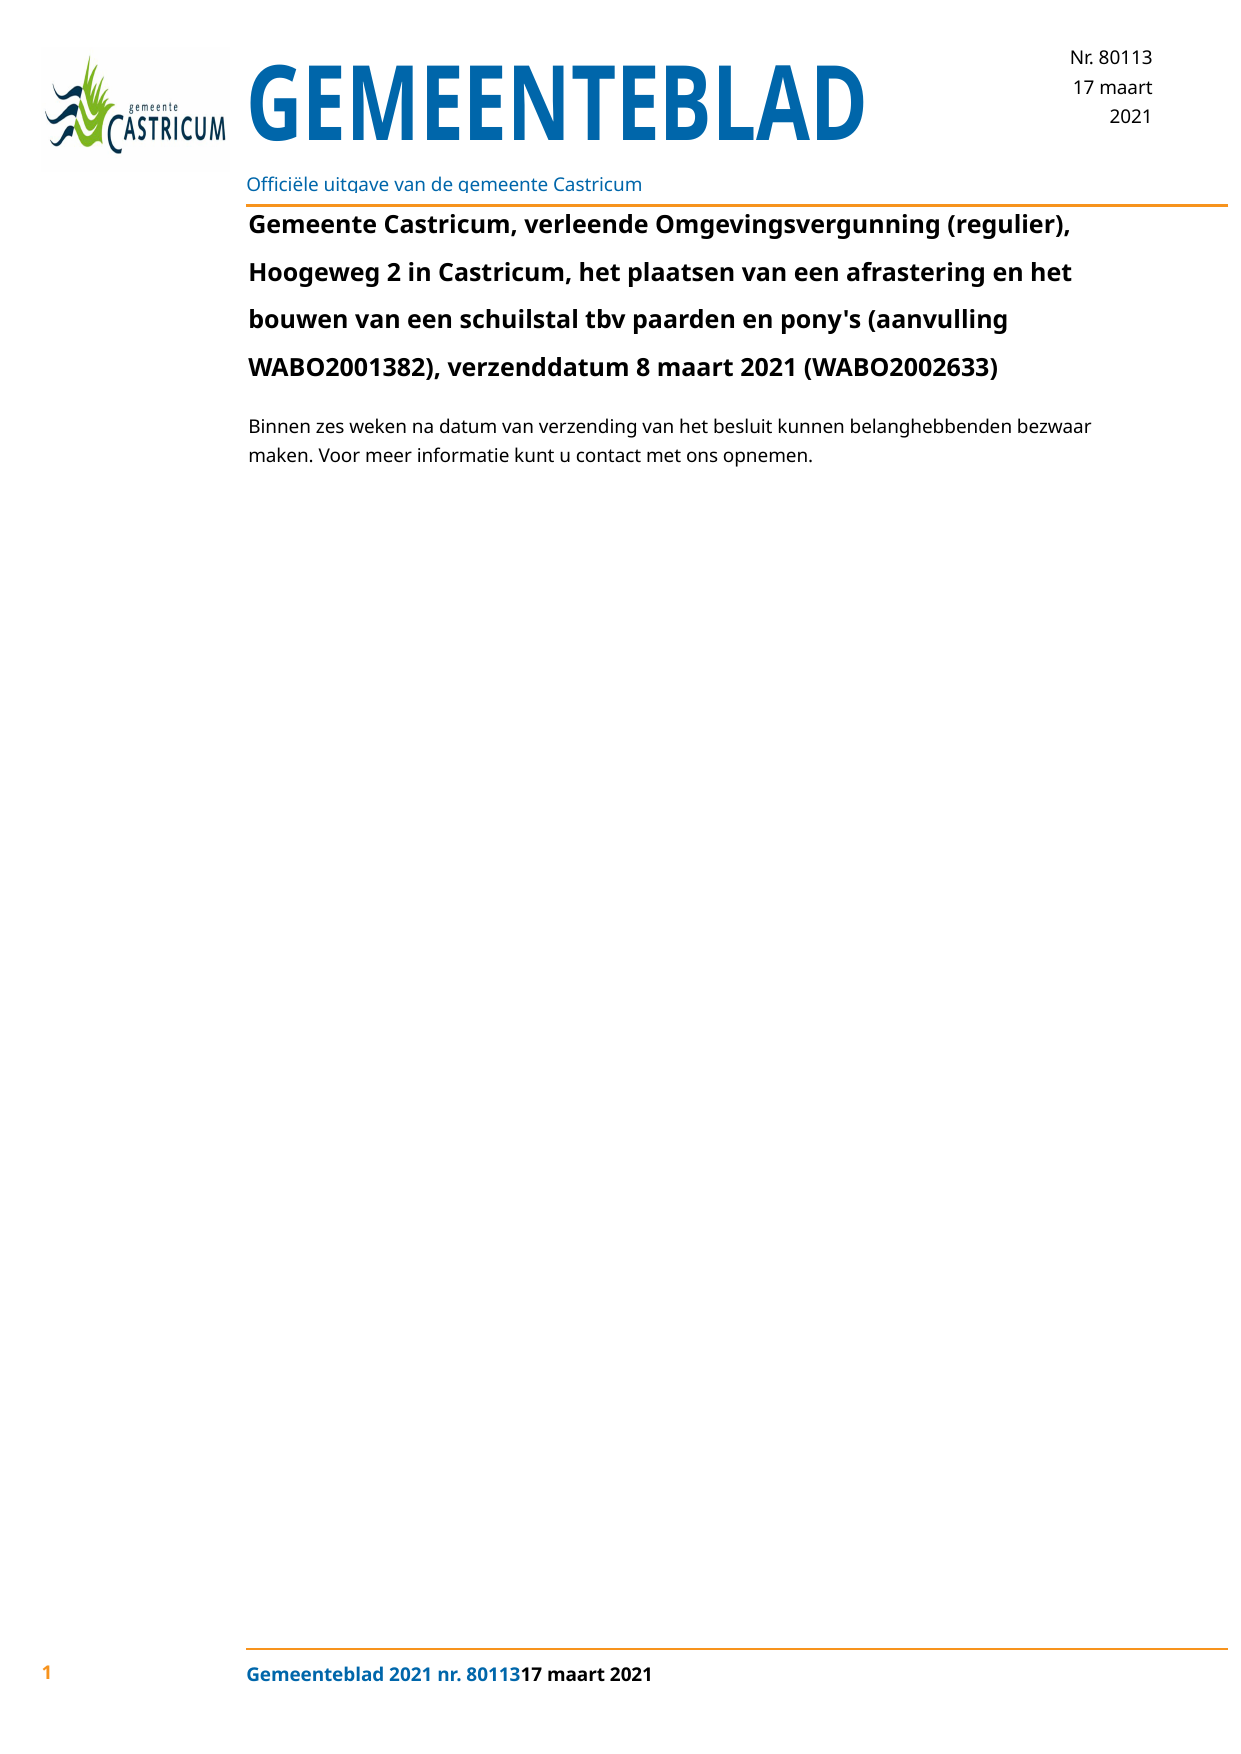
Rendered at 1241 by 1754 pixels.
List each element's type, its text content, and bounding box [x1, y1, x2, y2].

picture [41, 47, 231, 172]
text Gemeente Castricum, verleende Omgevingsvergunning (regulier), Hoogeweg 2 in Castricum, het plaatsen van een afrastering en het bouwen van een schuilstal tbv paarden en pony's (aanvulling WABO2001382), verzenddatum 8 maart 2021 (WABO2002633) [248, 207, 1152, 384]
text Binnen zes weken na datum van verzending van het besluit kunnen belanghebbenden bezwaar maken. Voor meer informatie kunt u contact met ons opnemen. [248, 413, 1152, 468]
